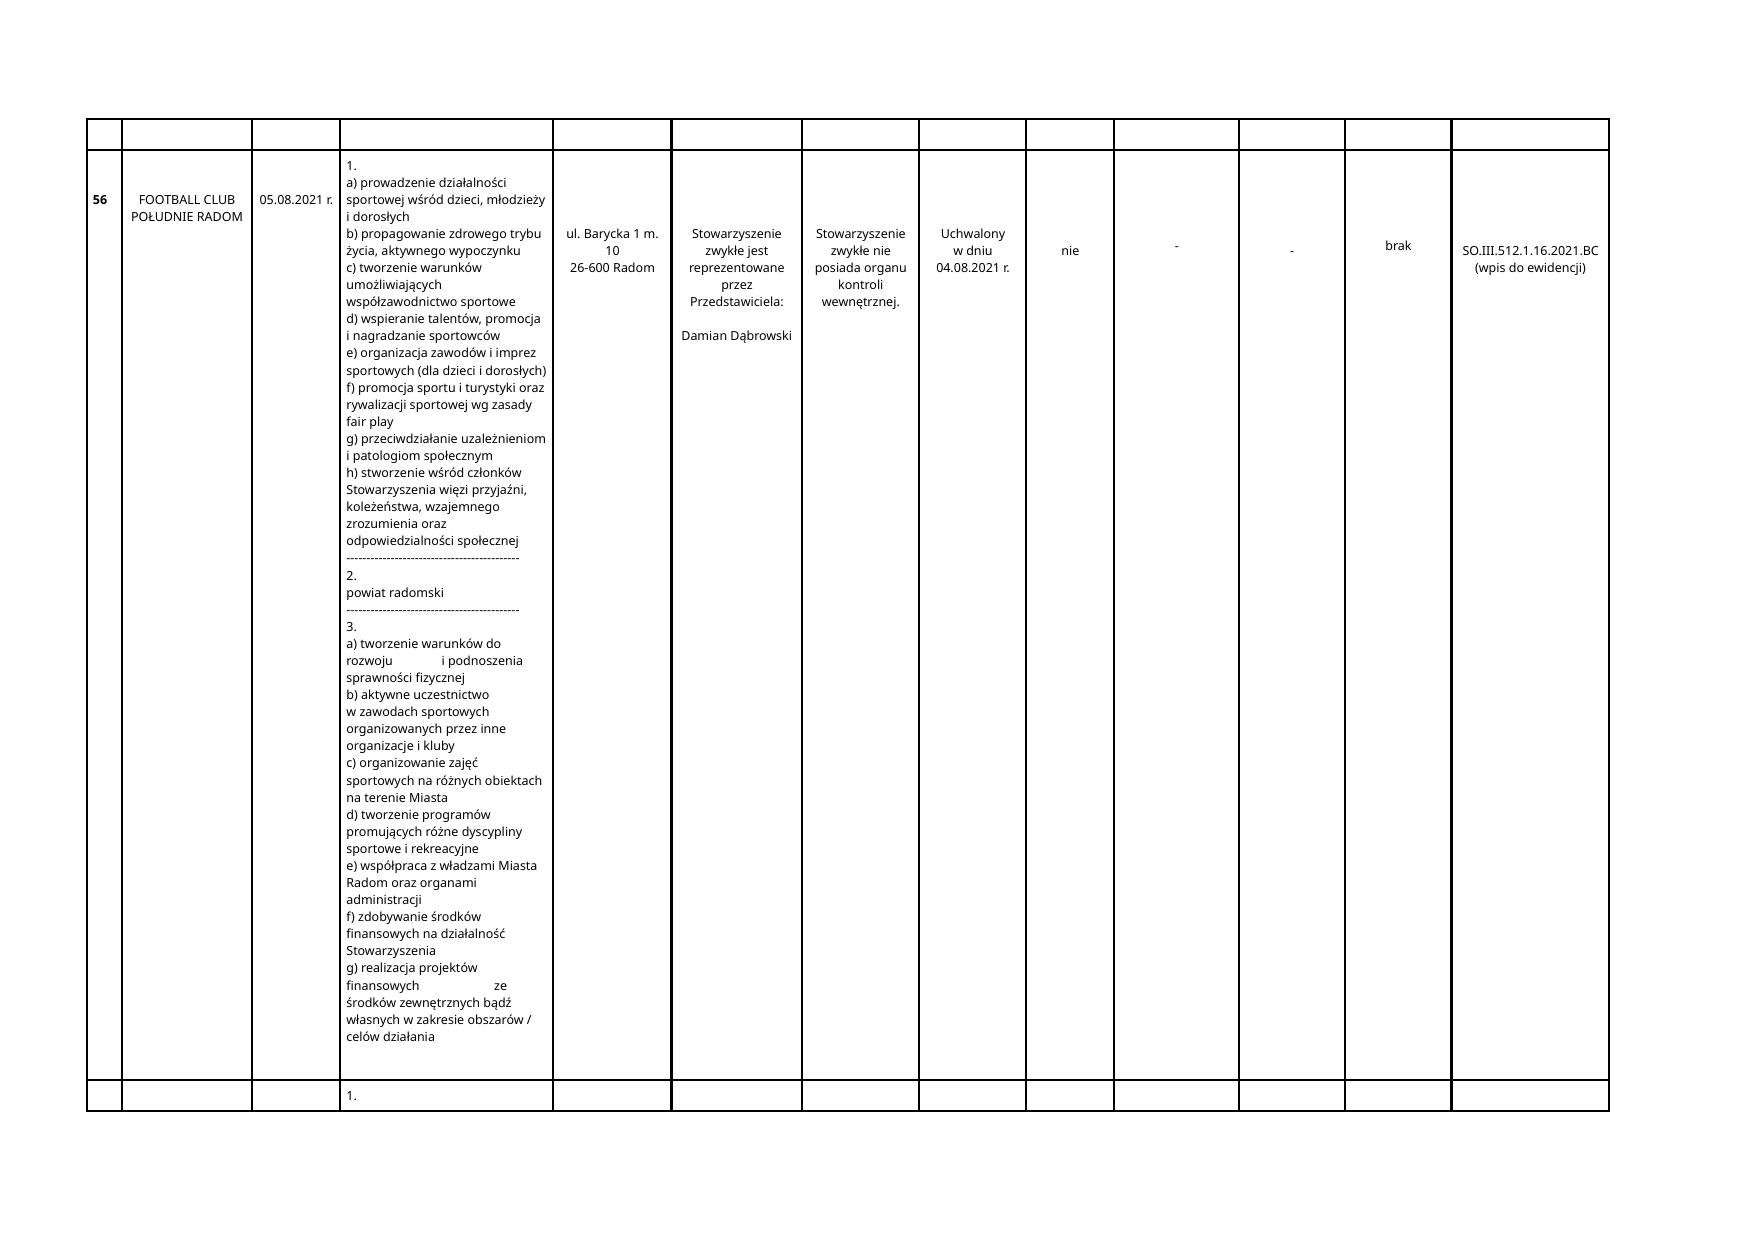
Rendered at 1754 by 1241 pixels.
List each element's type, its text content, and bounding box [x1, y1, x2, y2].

table_cell [1453, 1081, 1608, 1110]
table_cell [88, 1081, 121, 1110]
table_cell [1240, 120, 1344, 149]
table_cell - [1115, 151, 1238, 1079]
table_cell [123, 120, 251, 149]
table_cell 56 [88, 151, 121, 1079]
table_cell nie [1027, 151, 1113, 1079]
table_cell [920, 120, 1025, 149]
table_cell 05.08.2021 r. [253, 151, 339, 1079]
table_cell 1. [341, 1081, 552, 1110]
table_cell [253, 1081, 339, 1110]
table_cell - [1115, 1081, 1238, 1110]
table_cell Stowarzyszenie zwykłe jest reprezentowane przez Przedstawiciela: Damian Dąbrowski [673, 151, 801, 1079]
table_cell FOOTBALL CLUB POŁUDNIE RADOM [123, 151, 251, 1079]
table_cell [803, 120, 918, 149]
table_cell Uchwalony w dniu 04.08.2021 r. [920, 151, 1025, 1079]
table_cell ul. Barycka 1 m. 10 26-600 Radom [554, 151, 670, 1079]
table_cell [554, 120, 670, 149]
table_cell [554, 1081, 670, 1110]
table_cell Stowarzyszenie zwykłe nie posiada organu kontroli wewnętrznej. [803, 151, 918, 1079]
table_cell [88, 120, 121, 149]
table_cell [1027, 1081, 1113, 1110]
table_cell [1453, 120, 1608, 149]
table_cell [803, 1081, 918, 1110]
table_cell brak [1346, 151, 1450, 1079]
table_cell ------------------------------------------- [341, 120, 552, 149]
table_cell SO.III.512.1.16.2021.BC (wpis do ewidencji) [1453, 151, 1608, 1079]
table_cell - [1240, 151, 1344, 1079]
table_cell - [1240, 1081, 1344, 1110]
table_cell [920, 1081, 1025, 1110]
table_cell [1115, 120, 1238, 149]
table_cell [123, 1081, 251, 1110]
table_cell [1027, 120, 1113, 149]
table_cell [253, 120, 339, 149]
table_cell [673, 120, 801, 149]
table_cell [1346, 120, 1450, 149]
table_cell [1346, 1081, 1450, 1110]
table_cell 1. a) prowadzenie działalności sportowej wśród dzieci, młodzieży i dorosłych b) propagowanie zdrowego trybu życia, aktywnego wypoczynku c) tworzenie warunków umożliwiających współzawodnictwo sportowe d) wspieranie talentów, promocja i nagradzanie sportowców e) organizacja zawodów i imprez sportowych (dla dzieci i dorosłych) f) promocja sportu i turystyki oraz rywalizacji sportowej wg zasady fair play g) przeciwdziałanie uzależnieniom i patologiom społecznym h) stworzenie wśród członków Stowarzyszenia więzi przyjaźni, koleżeństwa, wzajemnego zrozumienia oraz odpowiedzialności społecznej ------------------------------------------- 2. powiat radomski ------------------------------------------- 3. a) tworzenie warunków do rozwoju i podnoszenia sprawności fizycznej b) aktywne uczestnictwo w zawodach sportowych organizowanych przez inne organizacje i kluby c) organizowanie zajęć sportowych na różnych obiektach na terenie Miasta d) tworzenie programów promujących różne dyscypliny sportowe i rekreacyjne e) współpraca z władzami Miasta Radom oraz organami administracji f) zdobywanie środków finansowych na działalność Stowarzyszenia g) realizacja projektów finansowych ze środków zewnętrznych bądź własnych w zakresie obszarów / celów działania [341, 151, 552, 1079]
